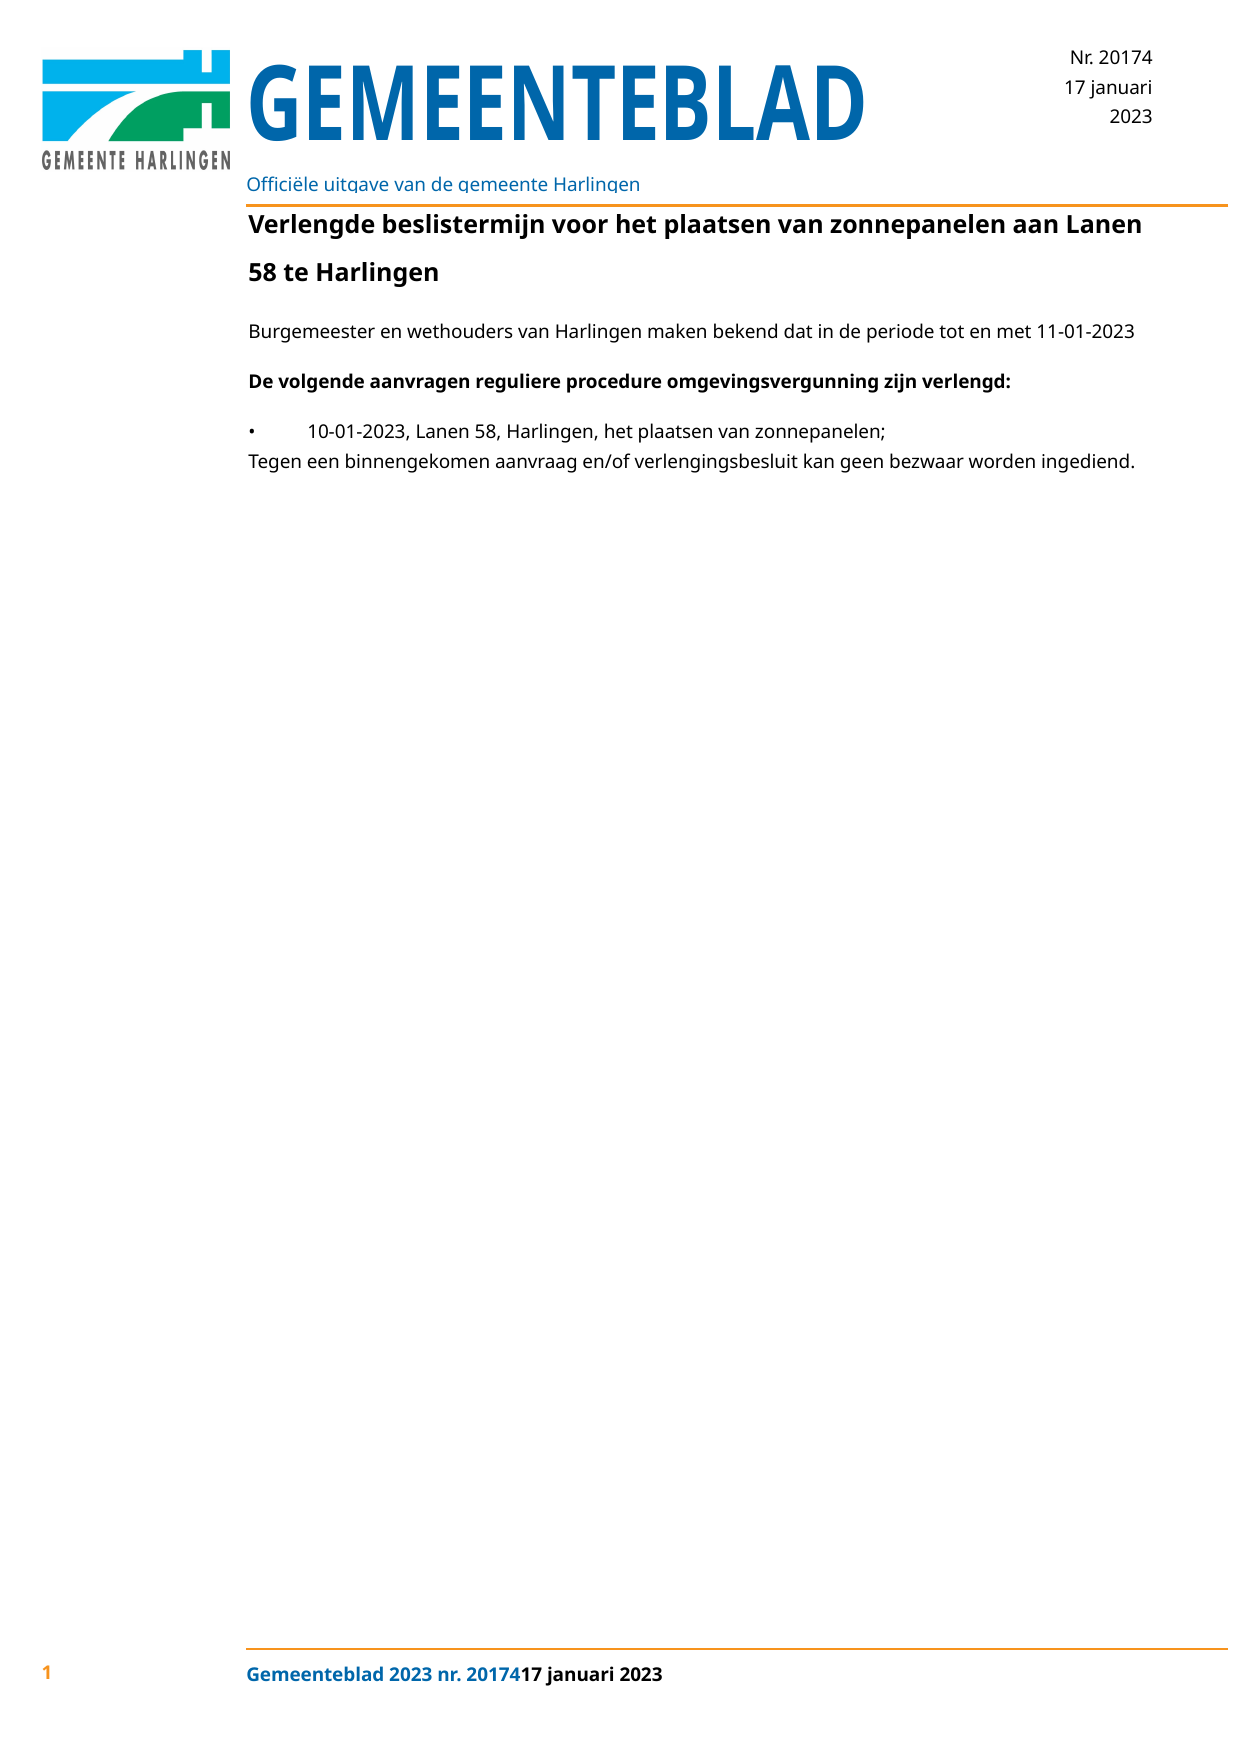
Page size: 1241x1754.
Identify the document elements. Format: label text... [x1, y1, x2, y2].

text De volgende aanvragen reguliere procedure omgevingsvergunning zijn verlengd: [248, 368, 1152, 394]
text Tegen een binnengekomen aanvraag en/of verlengingsbesluit kan geen bezwaar worden ingediend. [248, 448, 1152, 474]
list 10-01-2023, Lanen 58, Harlingen, het plaatsen van zonnepanelen; [248, 419, 1152, 444]
text Burgemeester en wethouders van Harlingen maken bekend dat in de periode tot en met 11-01-2023 [248, 318, 1152, 344]
text Verlengde beslistermijn voor het plaatsen van zonnepanelen aan Lanen 58 te Harlingen [248, 207, 1152, 288]
picture [41, 47, 231, 172]
